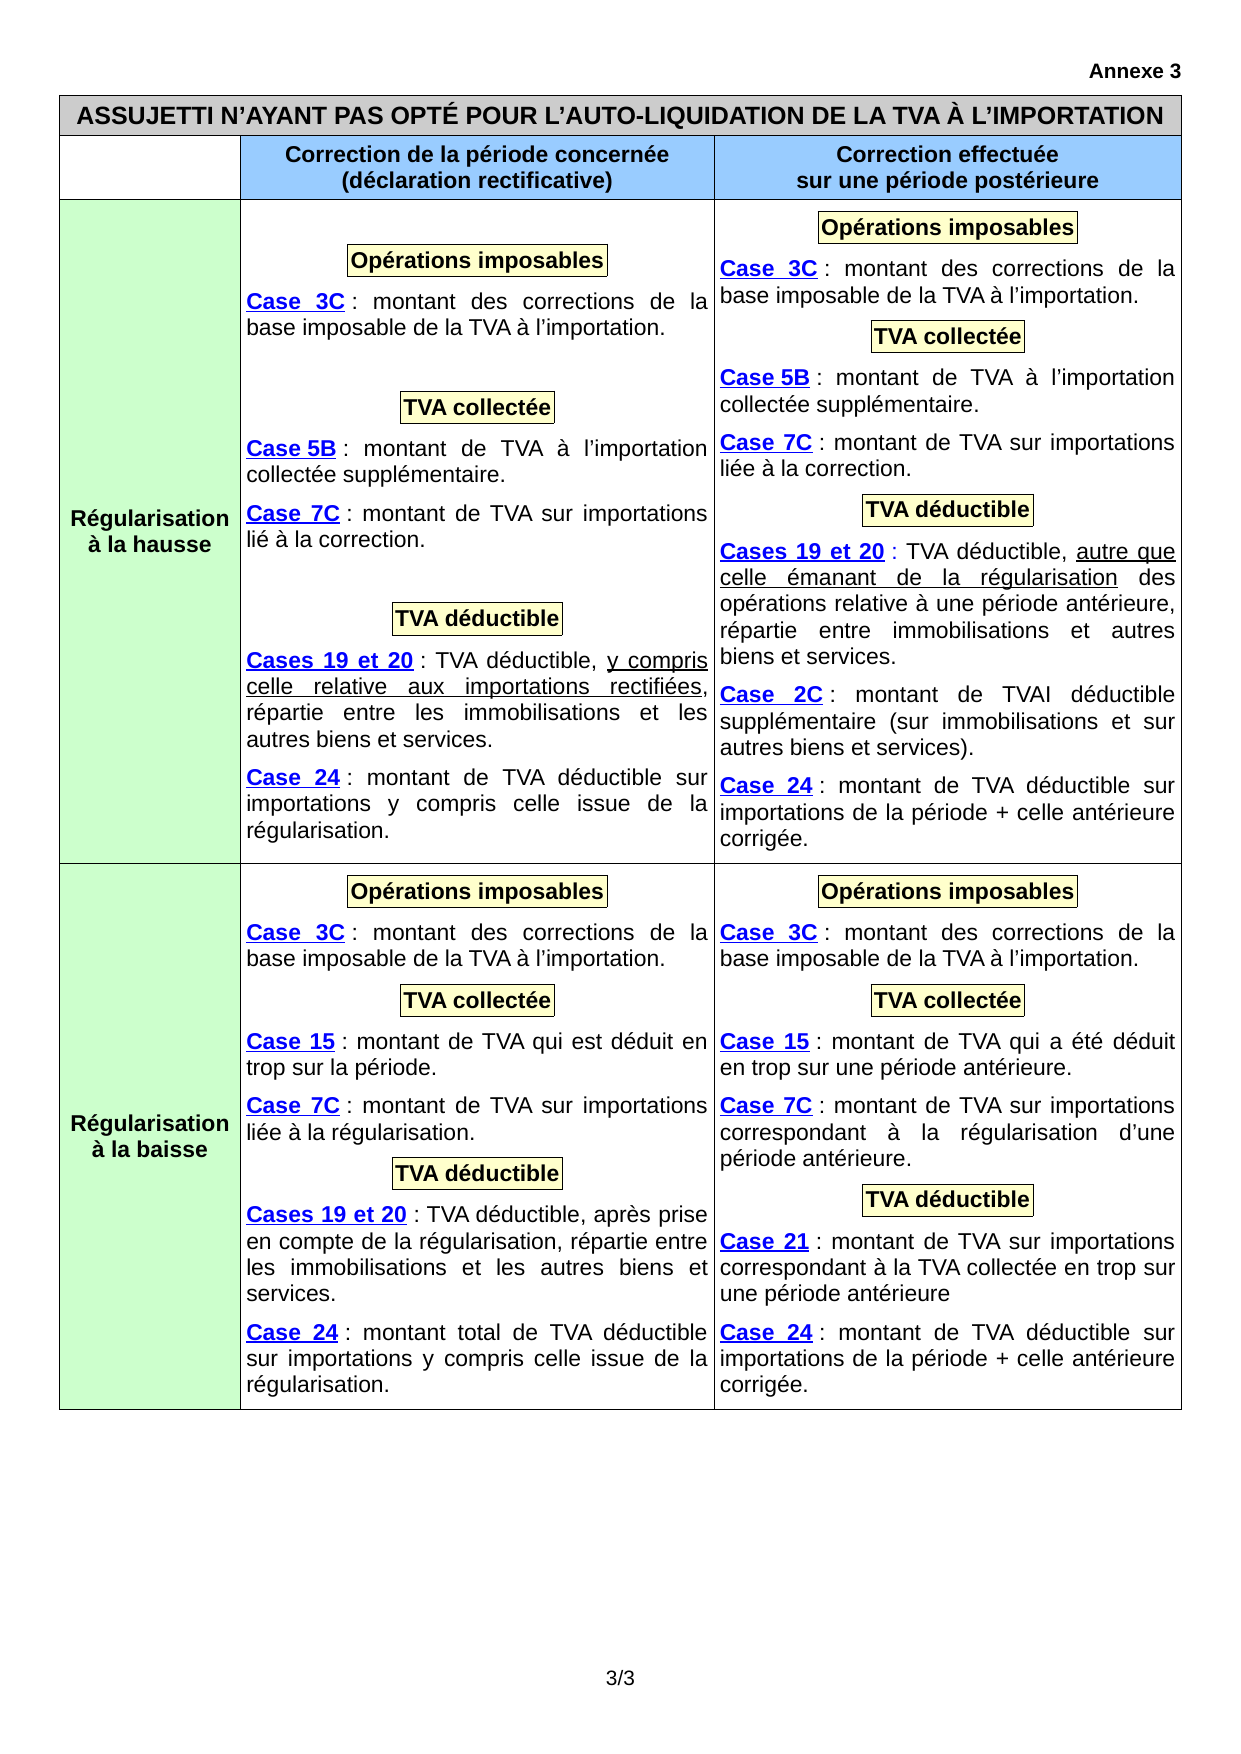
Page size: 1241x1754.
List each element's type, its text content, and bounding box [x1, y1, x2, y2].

table_cell Opérations imposables Case 3C : montant des corrections de la base imposable de la TVA à l’importation. TVA collectée Case 15 : montant de TVA qui a été déduit en trop sur une période antérieure. Case 7C : montant de TVA sur importations correspondant à la régularisation d’une période antérieure. TVA déductible Case 21 : montant de TVA sur importations correspondant à la TVA collectée en trop sur une période antérieure Case 24 : montant de TVA déductible sur importations de la période + celle antérieure corrigée. [715, 864, 1181, 1409]
table_cell Correction de la période concernée (déclaration rectificative) [241, 136, 714, 199]
table_cell Opérations imposables Case 3C : montant des corrections de la base imposable de la TVA à l’importation. TVA collectée Case 5B : montant de TVA à l’importation collectée supplémentaire. Case 7C : montant de TVA sur importations liée à la correction. TVA déductible Cases 19 et 20 : TVA déductible, autre que celle émanant de la régularisation des opérations relative à une période antérieure, répartie entre immobilisations et autres biens et services. Case 2C : montant de TVAI déductible supplémentaire (sur immobilisations et sur autres biens et services). Case 24 : montant de TVA déductible sur importations de la période + celle antérieure corrigée. [715, 200, 1181, 863]
table_cell Régularisation à la hausse [60, 200, 240, 863]
table_cell Correction effectuée sur une période postérieure [715, 136, 1181, 199]
table_cell Opérations imposables Case 3C : montant des corrections de la base imposable de la TVA à l’importation. TVA collectée Case 5B : montant de TVA à l’importation collectée supplémentaire. Case 7C : montant de TVA sur importations lié à la correction. TVA déductible Cases 19 et 20 : TVA déductible, y compris celle relative aux importations rectifiées, répartie entre les immobilisations et les autres biens et services. Case 24 : montant de TVA déductible sur importations y compris celle issue de la régularisation. [241, 200, 714, 863]
table_cell Régularisation à la baisse [60, 864, 240, 1409]
table_cell [60, 136, 240, 199]
table_cell Opérations imposables Case 3C : montant des corrections de la base imposable de la TVA à l’importation. TVA collectée Case 15 : montant de TVA qui est déduit en trop sur la période. Case 7C : montant de TVA sur importations liée à la régularisation. TVA déductible Cases 19 et 20 : TVA déductible, après prise en compte de la régularisation, répartie entre les immobilisations et les autres biens et services. Case 24 : montant total de TVA déductible sur importations y compris celle issue de la régularisation. [241, 864, 714, 1409]
table_header ASSUJETTI N’AYANT PAS OPTÉ POUR L’AUTO-LIQUIDATION DE LA TVA À L’IMPORTATION [60, 96, 1181, 135]
